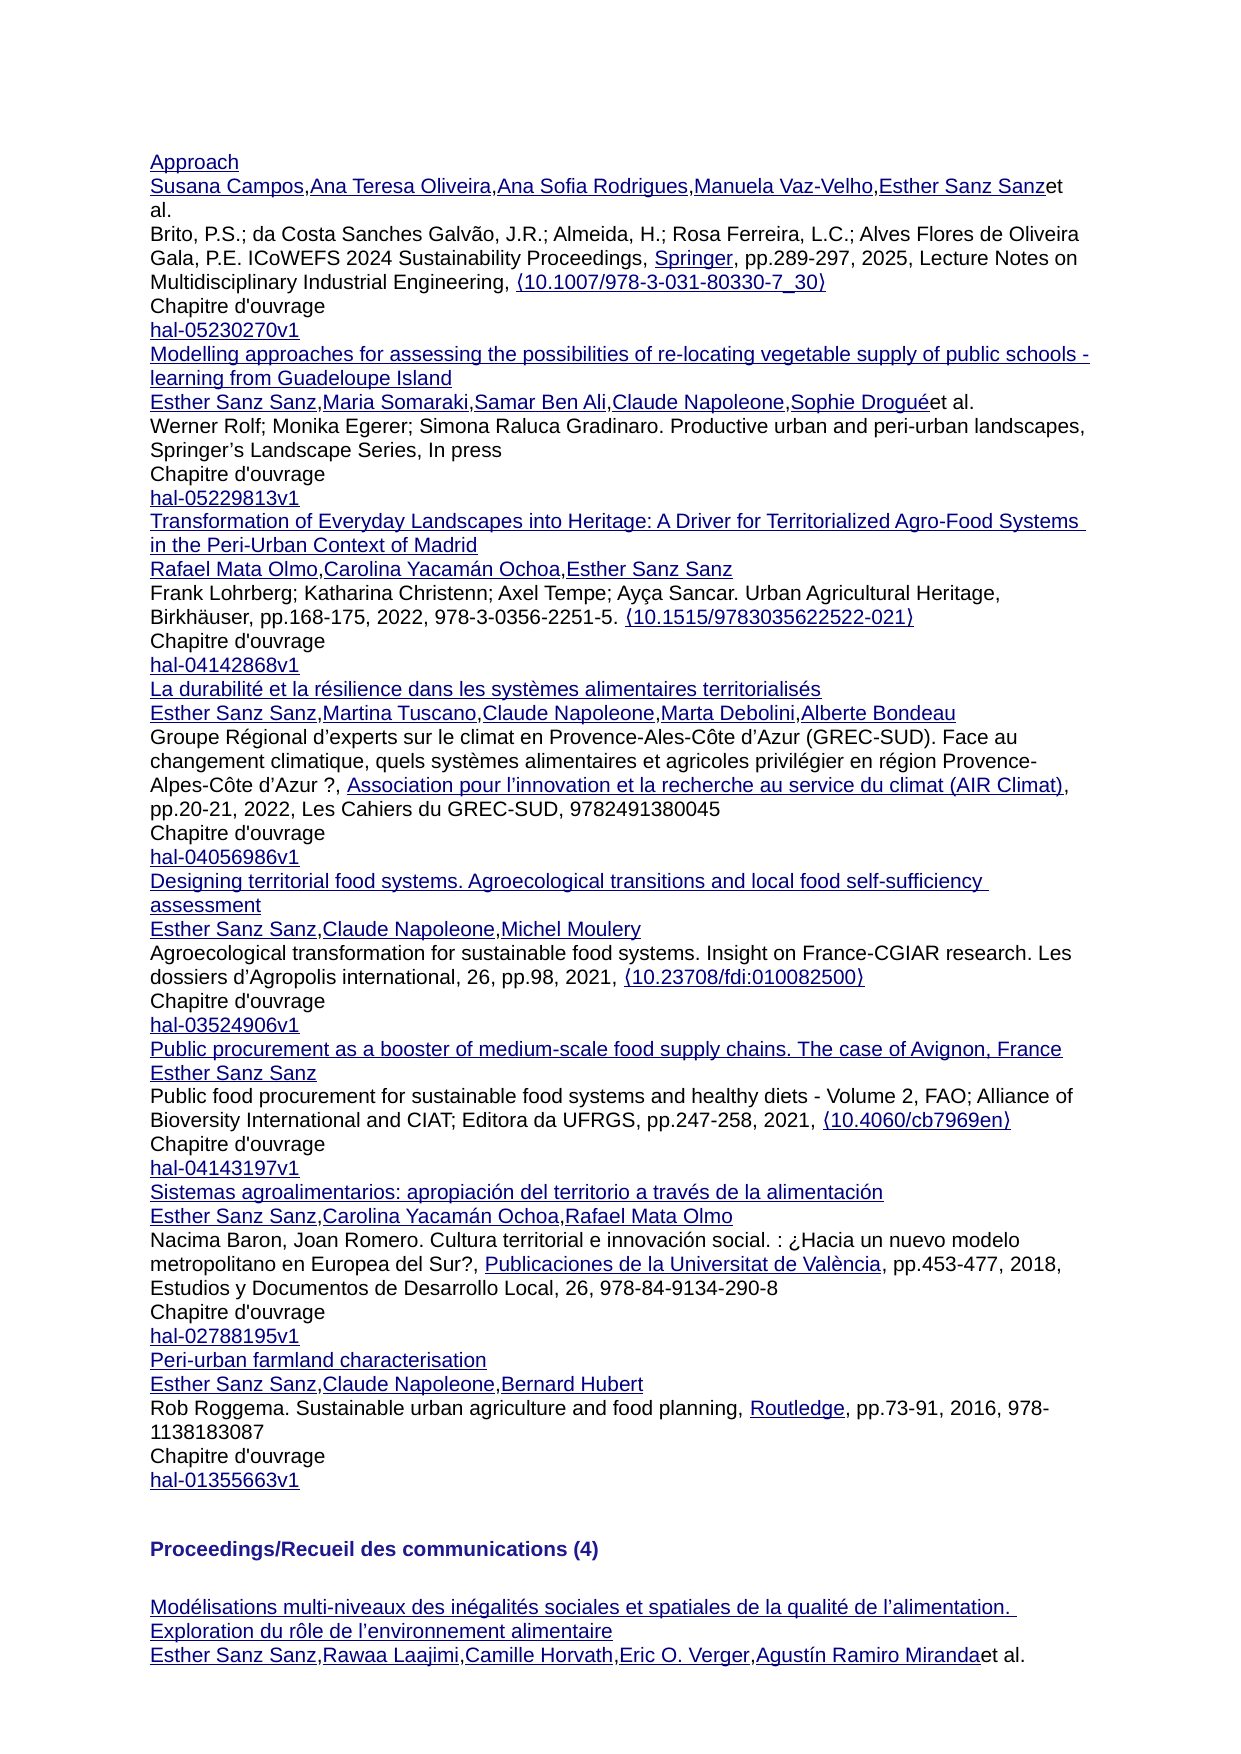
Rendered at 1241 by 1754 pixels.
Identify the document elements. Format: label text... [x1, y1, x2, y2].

table_cell Transformation of Everyday Landscapes into Heritage: A Driver for Territorialized Agro-Food Systems in the Peri-Urban Context of Madrid Rafael Mata Olmo,Carolina Yacamán Ochoa,Esther Sanz Sanz Frank Lohrberg; Katharina Christenn; Axel Tempe; Ayça Sancar. Urban Agricultural Heritage, Birkhäuser, pp.168-175, 2022, 978-3-0356-2251-5. ⟨10.1515/9783035622522-021⟩ Chapitre d'ouvrage hal-04142868v1 [150, 509, 1090, 677]
table_cell Modelling approaches for assessing the possibilities of re-locating vegetable supply of public schools [150, 342, 1090, 363]
subtitle Proceedings/Recueil des communications (4) [150, 1536, 1090, 1560]
table_cell Public procurement as a booster of medium-scale food supply chains. The case of Avignon, France Esther Sanz Sanz Public food procurement for sustainable food systems and healthy diets - Volume 2, FAO; Alliance of Bioversity International and CIAT; Editora da UFRGS, pp.247-258, 2021, ⟨10.4060/cb7969en⟩ Chapitre d'ouvrage hal-04143197v1 [150, 1036, 1090, 1180]
table_cell La durabilité et la résilience dans les systèmes alimentaires territorialisés Esther Sanz Sanz,Martina Tuscano,Claude Napoleone,Marta Debolini,Alberte Bondeau Groupe Régional d’experts sur le climat en Provence-Ales-Côte d’Azur (GREC-SUD). Face au changement climatique, quels systèmes alimentaires et agricoles privilégier en région Provence-Alpes-Côte d’Azur ?, Association pour l’innovation et la recherche au service du climat (AIR Climat), pp.20-21, 2022, Les Cahiers du GREC-SUD, 9782491380045 Chapitre d'ouvrage hal-04056986v1 [150, 677, 1090, 869]
table_header Modélisations multi-niveaux des inégalités sociales et spatiales de la qualité de l’alimentation. Exploration du rôle de l’environnement alimentaire Esther Sanz Sanz,Rawaa Laajimi,Camille Horvath,Eric O. Verger,Agustín Ramiro Mirandaet al. [150, 1595, 1090, 1667]
table_cell Designing territorial food systems. Agroecological transitions and local food self-sufficiency assessment Esther Sanz Sanz,Claude Napoleone,Michel Moulery Agroecological transformation for sustainable food systems. Insight on France-CGIAR research. Les dossiers d’Agropolis international, 26, pp.98, 2021, ⟨10.23708/fdi:010082500⟩ Chapitre d'ouvrage hal-03524906v1 [150, 869, 1090, 1036]
table_cell - learning from Guadeloupe Island Esther Sanz Sanz,Maria Somaraki,Samar Ben Ali,Claude Napoleone,Sophie Droguéet al. Werner Rolf; Monika Egerer; Simona Raluca Gradinaro. Productive urban and peri-urban landscapes, Springer’s Landscape Series, In press Chapitre d'ouvrage hal-05229813v1 [150, 364, 1090, 509]
table_cell Peri-urban farmland characterisation Esther Sanz Sanz,Claude Napoleone,Bernard Hubert Rob Roggema. Sustainable urban agriculture and food planning, Routledge, pp.73-91, 2016, 978-1138183087 Chapitre d'ouvrage hal-01355663v1 [150, 1348, 1090, 1492]
table_header Approach Susana Campos,Ana Teresa Oliveira,Ana Sofia Rodrigues,Manuela Vaz-Velho,Esther Sanz Sanzet al. Brito, P.S.; da Costa Sanches Galvão, J.R.; Almeida, H.; Rosa Ferreira, L.C.; Alves Flores de Oliveira Gala, P.E. ICoWEFS 2024 Sustainability Proceedings, Springer, pp.289-297, 2025, Lecture Notes on Multidisciplinary Industrial Engineering, ⟨10.1007/978-3-031-80330-7_30⟩ Chapitre d'ouvrage hal-05230270v1 [150, 150, 1090, 342]
table_cell Sistemas agroalimentarios: apropiación del territorio a través de la alimentación Esther Sanz Sanz,Carolina Yacamán Ochoa,Rafael Mata Olmo Nacima Baron, Joan Romero. Cultura territorial e innovación social. : ¿Hacia un nuevo modelo metropolitano en Europea del Sur?, Publicaciones de la Universitat de València, pp.453-477, 2018, Estudios y Documentos de Desarrollo Local, 26, 978-84-9134-290-8 Chapitre d'ouvrage hal-02788195v1 [150, 1180, 1090, 1348]
